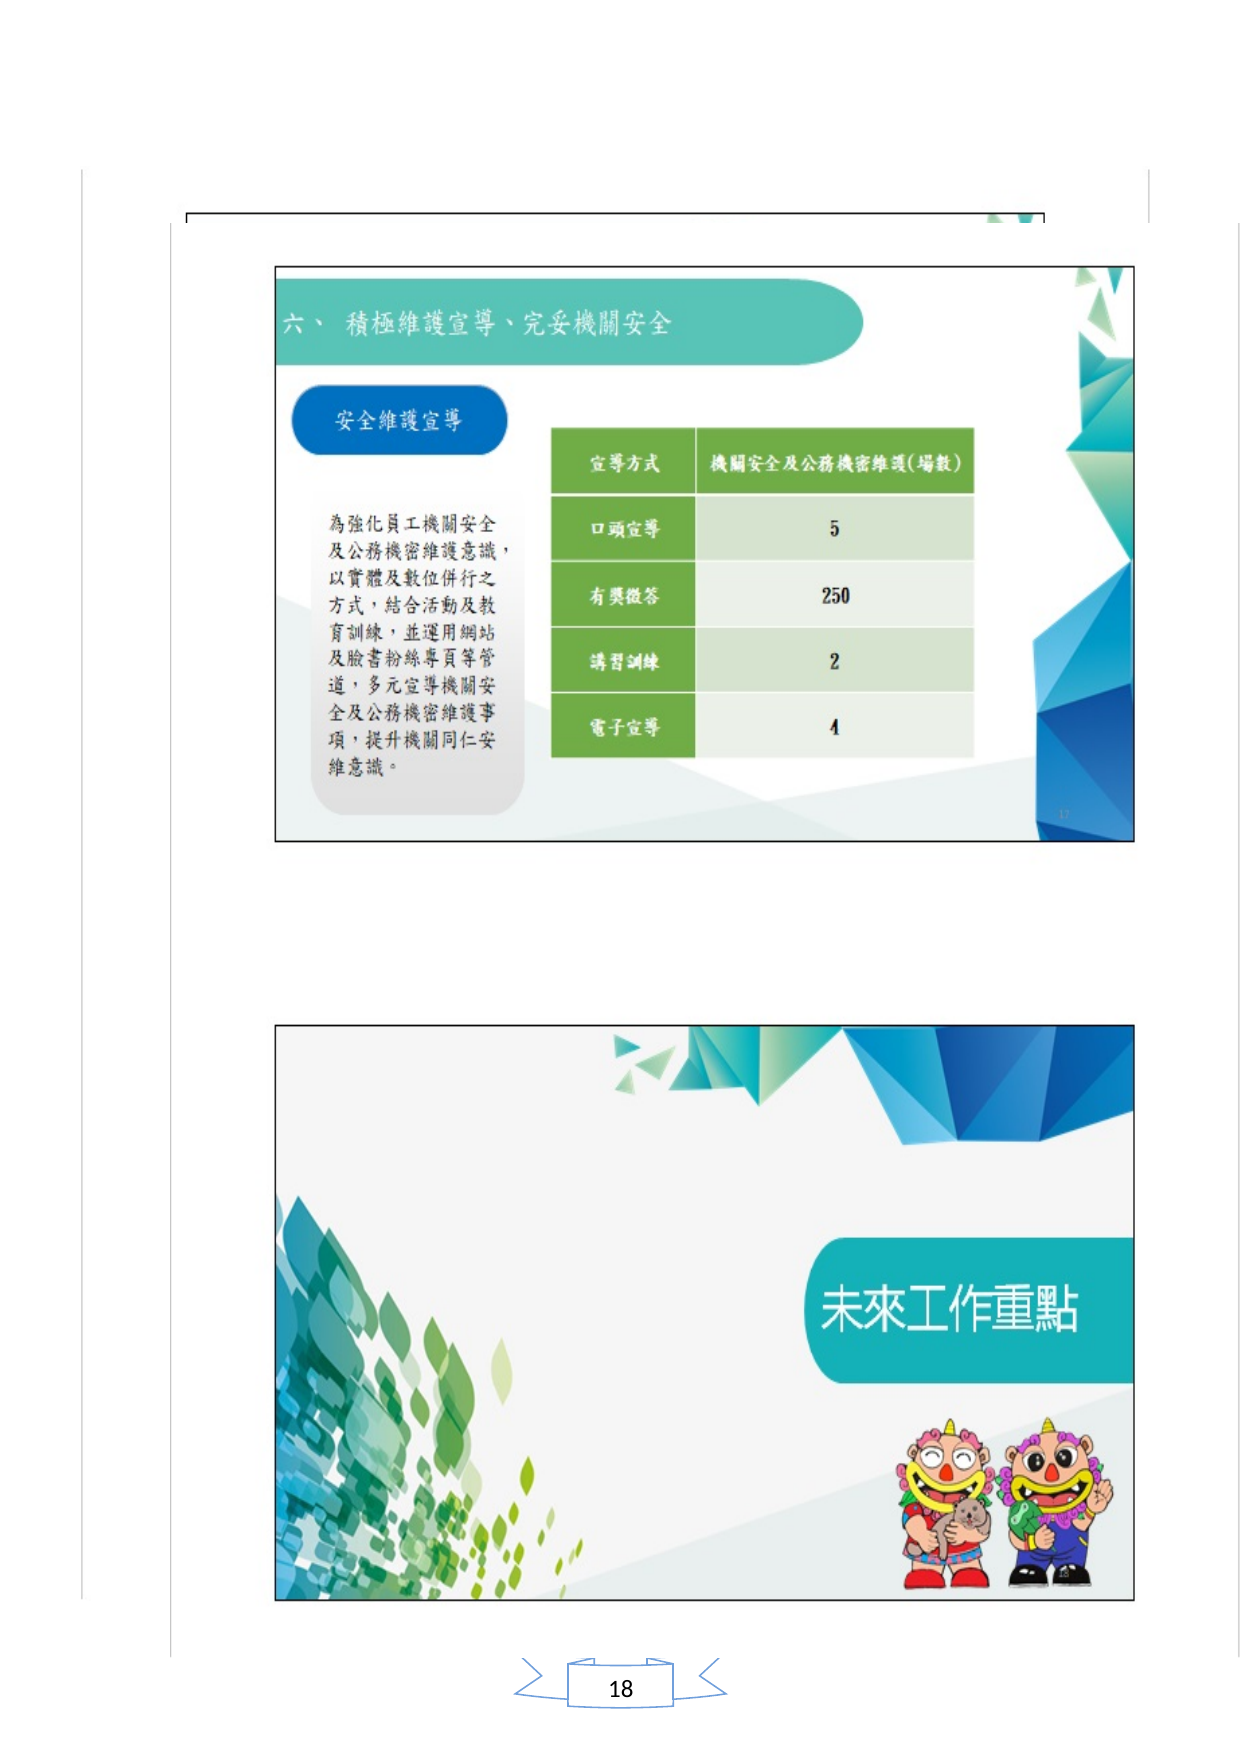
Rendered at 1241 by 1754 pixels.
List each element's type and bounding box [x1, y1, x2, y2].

picture [80, 166, 1241, 1659]
